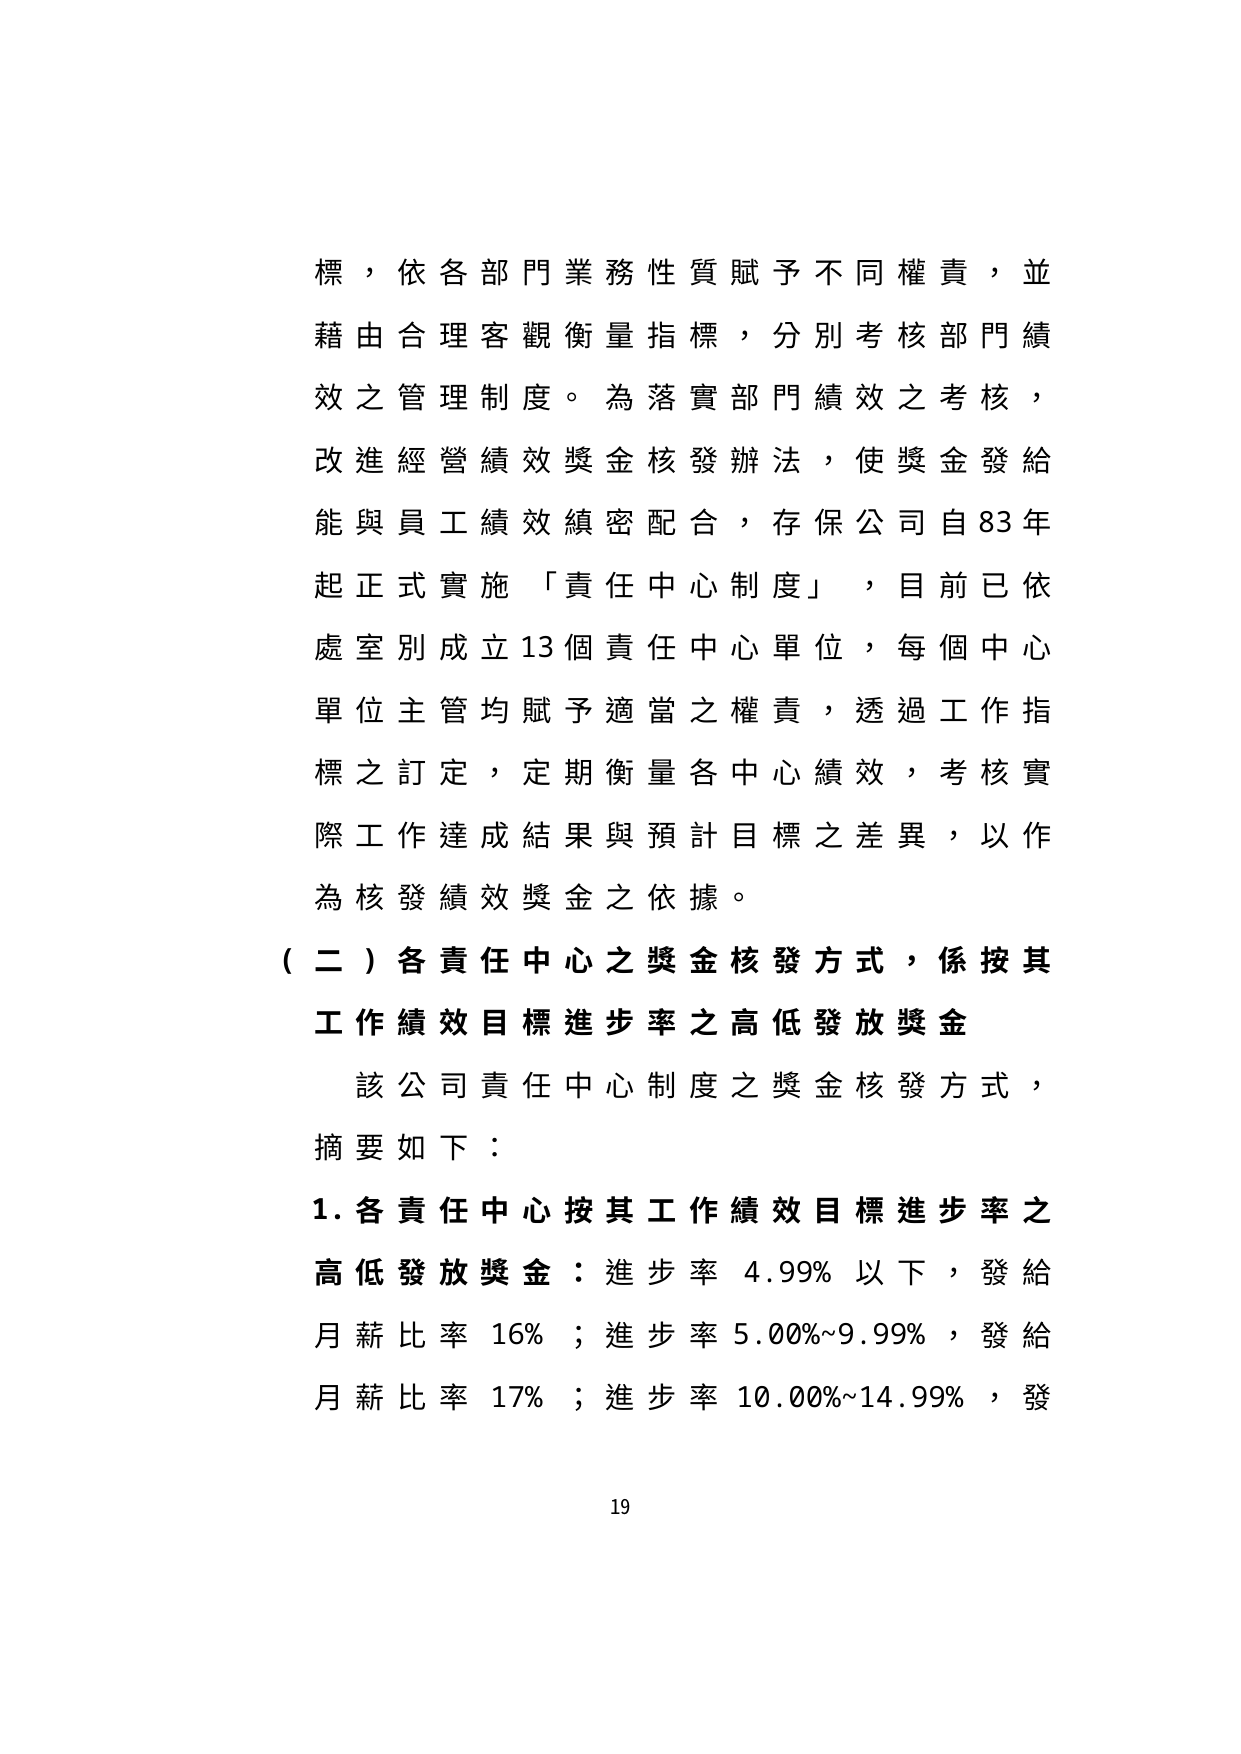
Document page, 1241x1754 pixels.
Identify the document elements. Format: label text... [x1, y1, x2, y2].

text (二)各責任中心之獎金核發方式，係按其工作績效目標進步率之高低發放獎金 [242, 917, 1058, 1042]
text 該公司責任中心制度之獎金核發方式，摘要如下： [271, 1042, 1058, 1167]
text 標，依各部門業務性質賦予不同權責，並藉由合理客觀衡量指標，分別考核部門績效之管理制度。為落實部門績效之考核，改進經營績效獎金核發辦法，使獎金發給能與員工績效縝密配合，存保公司自83年起正式實施「責任中心制度」，目前已依處室別成立13個責任中心單位，每個中心單位主管均賦予適當之權責，透過工作指標之訂定，定期衡量各中心績效，考核實際工作達成結果與預計目標之差異，以作為核發績效獎金之依據。 [271, 229, 1058, 917]
text 1.各責任中心按其工作績效目標進步率之高低發放獎金：進步率4.99%以下，發給月薪比率16%；進步率5.00%~9.99%，發給月薪比率17%；進步率10.00%~14.99%，發 [271, 1167, 1058, 1417]
